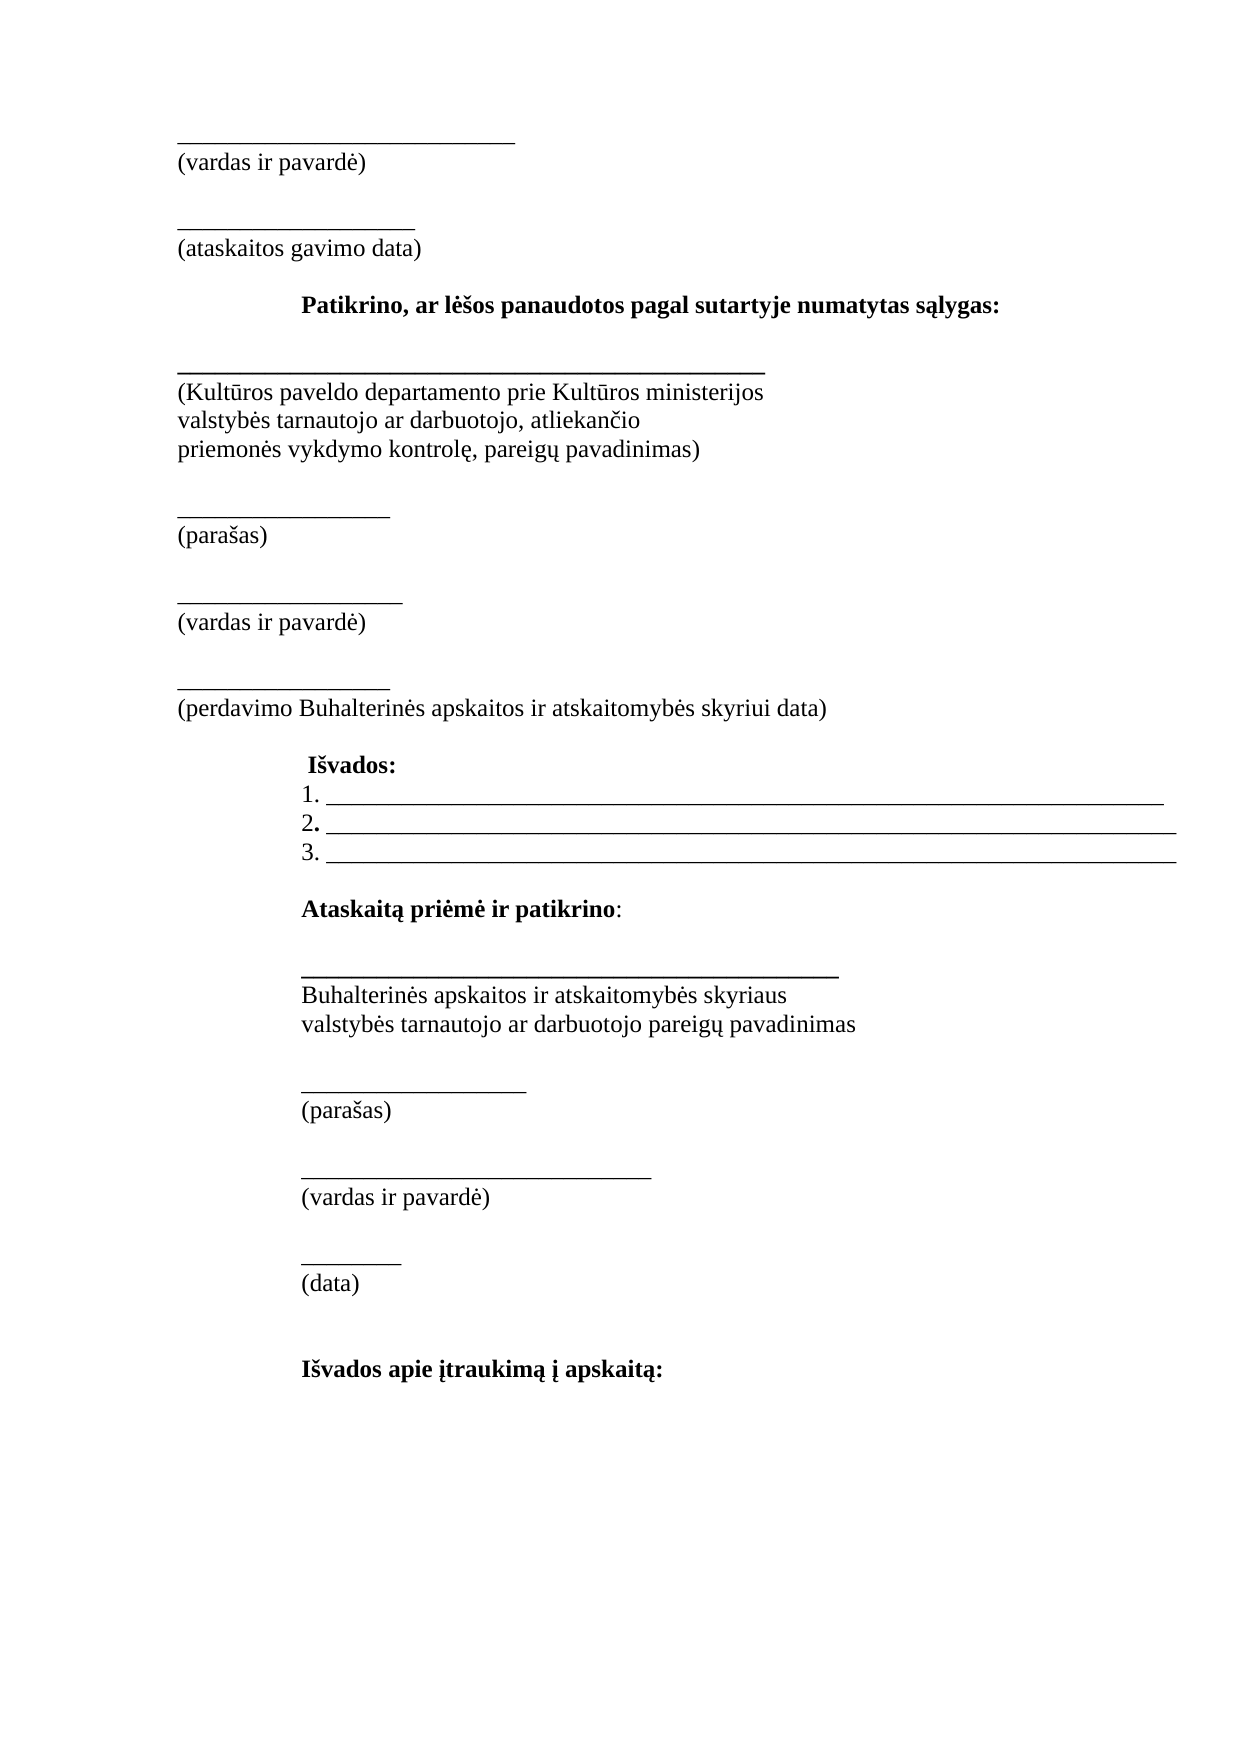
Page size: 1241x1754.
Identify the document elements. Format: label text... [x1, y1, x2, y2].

text 3. ____________________________________________________________________ [177, 837, 1181, 866]
text _________________ [177, 492, 1181, 521]
text (vardas ir pavardė) [177, 147, 1181, 176]
text valstybės tarnautojo ar darbuotojo, atliekančio [177, 406, 1181, 434]
text 1. ___________________________________________________________________ [177, 779, 1181, 808]
text ___________________________________________ [177, 952, 1181, 981]
text (Kultūros paveldo departamento prie Kultūros ministerijos [177, 377, 1181, 406]
text (vardas ir pavardė) [177, 607, 1181, 636]
text __________________ [177, 1067, 1181, 1096]
text Išvados apie įtraukimą į apskaitą: [301, 1354, 1181, 1383]
text valstybės tarnautojo ar darbuotojo pareigų pavadinimas [177, 1009, 1181, 1038]
text __________________ [177, 578, 1181, 607]
text (perdavimo Buhalterinės apskaitos ir atskaitomybės skyriui data) [177, 693, 1181, 722]
text 2. ____________________________________________________________________ [177, 808, 1181, 837]
text Buhalterinės apskaitos ir atskaitomybės skyriaus [177, 981, 1181, 1009]
text Patikrino, ar lėšos panaudotos pagal sutartyje numatytas sąlygas: [177, 291, 1181, 319]
text ________ [301, 1239, 1181, 1268]
text (vardas ir pavardė) [301, 1182, 1181, 1211]
text (parašas) [177, 521, 1181, 549]
text (ataskaitos gavimo data) [177, 233, 1181, 262]
text ____________________________ [301, 1153, 1181, 1182]
text ___________________ [177, 204, 1181, 233]
text Ataskaitą priėmė ir patikrino: [177, 894, 1181, 923]
text (data) [301, 1268, 1181, 1297]
text (parašas) [177, 1096, 1181, 1124]
text Išvados: [177, 751, 1181, 779]
text priemonės vykdymo kontrolę, pareigų pavadinimas) [177, 434, 1181, 463]
text ___________________________ [177, 118, 1181, 147]
text _______________________________________________ [177, 348, 1181, 377]
text _________________ [177, 664, 1181, 693]
